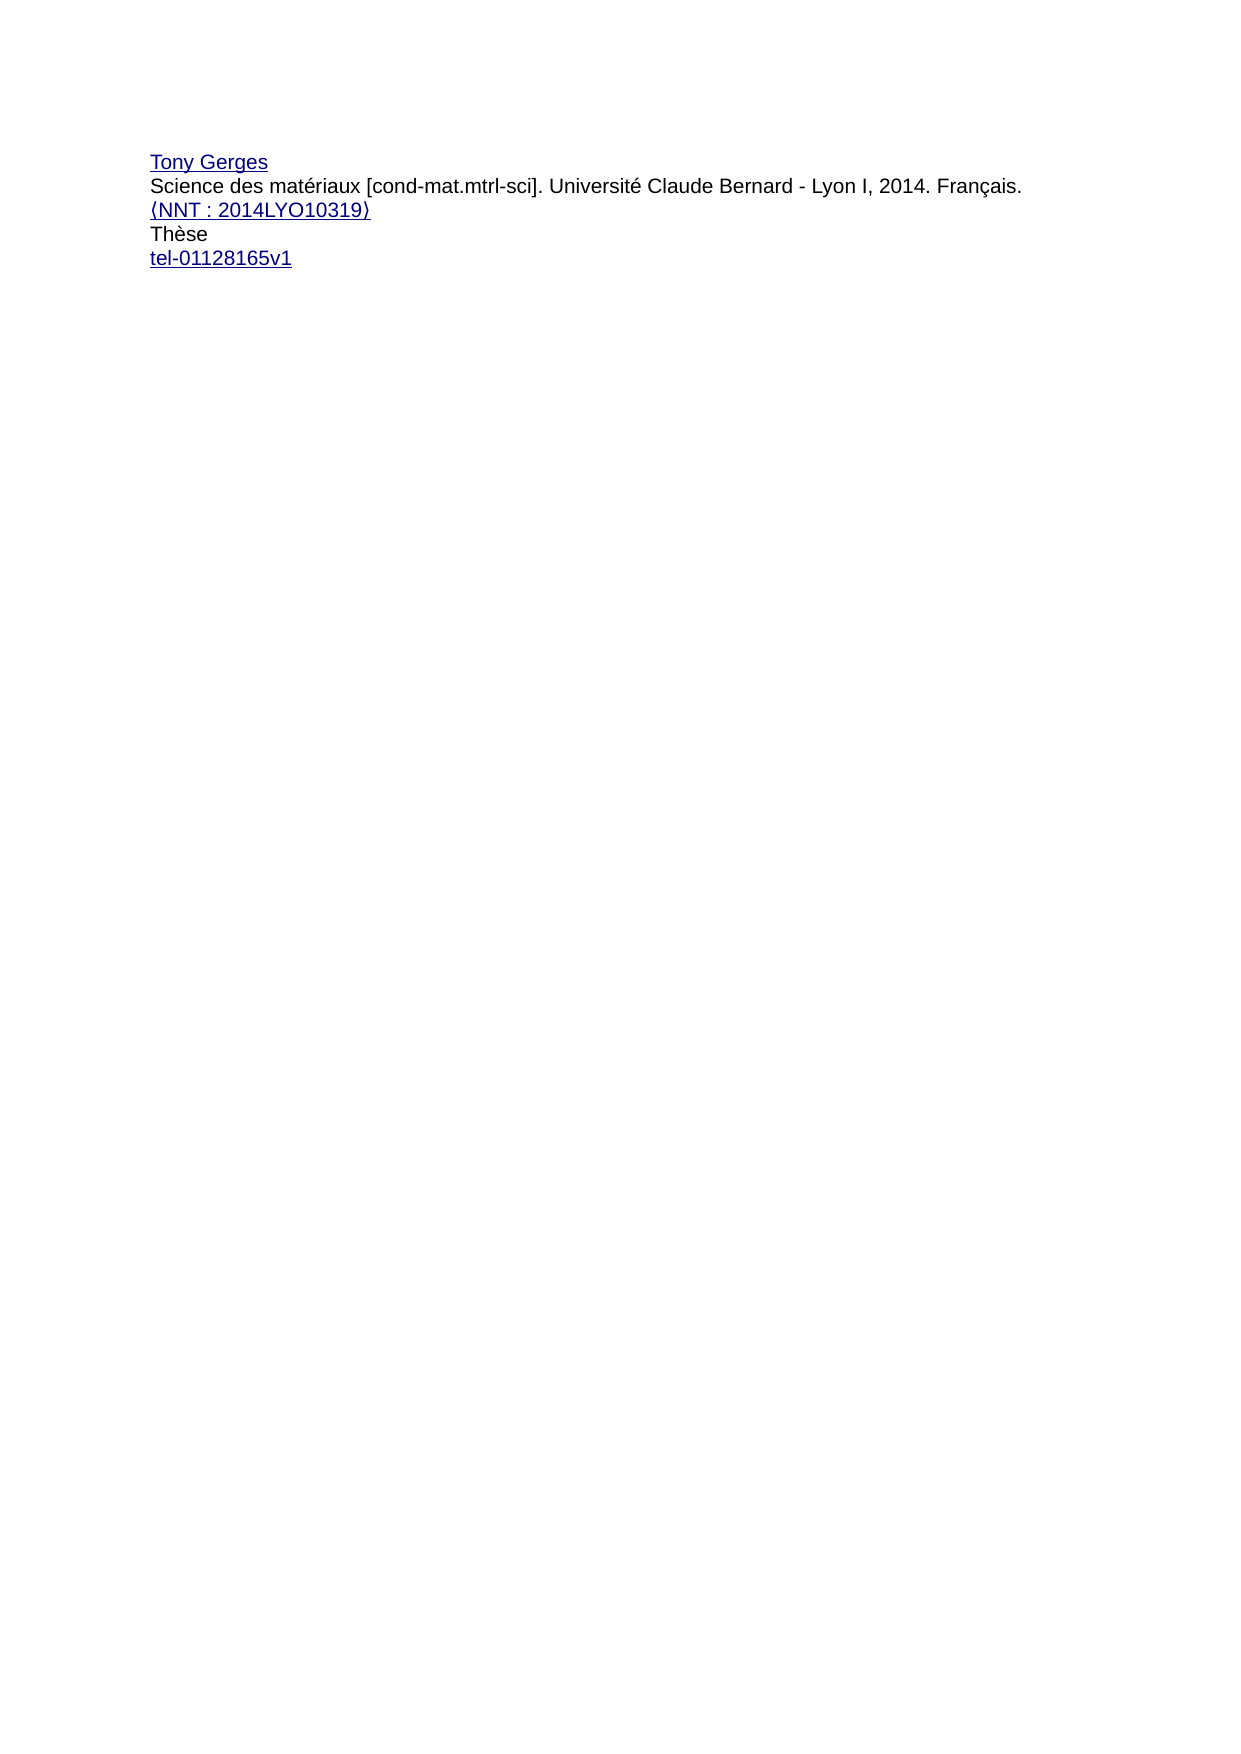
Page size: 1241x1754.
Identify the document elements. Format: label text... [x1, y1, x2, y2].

table_header Tony Gerges Science des matériaux [cond-mat.mtrl-sci]. Université Claude Bernard - Lyon I, 2014. Français. ⟨NNT : 2014LYO10319⟩ Thèse tel-01128165v1 [150, 150, 1090, 270]
